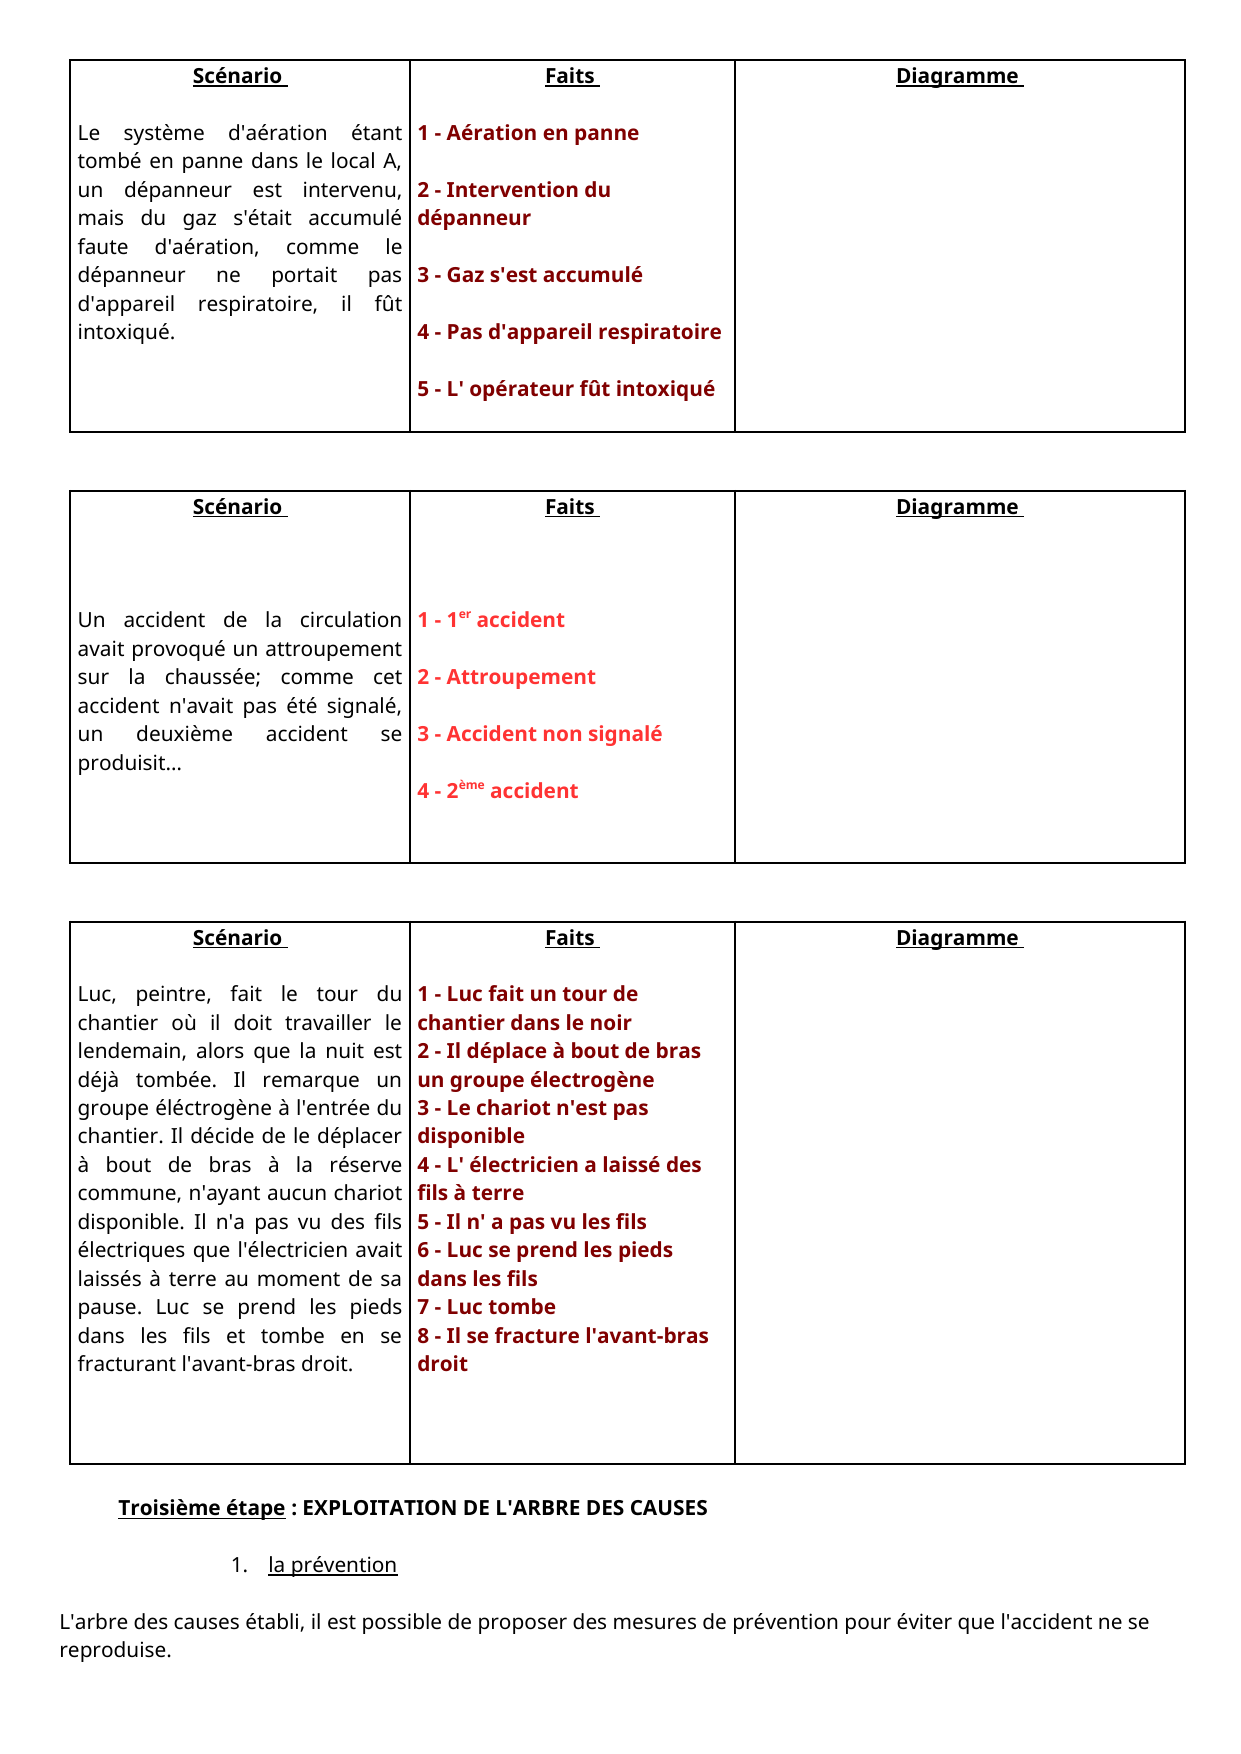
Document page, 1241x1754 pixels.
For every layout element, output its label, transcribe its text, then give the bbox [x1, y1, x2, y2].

table_header Faits 1 - Luc fait un tour de chantier dans le noir 2 - Il déplace à bout de bras un groupe électrogène 3 - Le chariot n'est pas disponible 4 - L' électricien a laissé des fils à terre 5 - Il n' a pas vu les fils 6 - Luc se prend les pieds dans les fils 7 - Luc tombe 8 - Il se fracture l'avant-bras droit [411, 923, 734, 1463]
table_header Scénario Le système d'aération étant tombé en panne dans le local A, un dépanneur est intervenu, mais du gaz s'était accumulé faute d'aération, comme le dépanneur ne portait pas d'appareil respiratoire, il fût intoxiqué. [71, 61, 409, 431]
table_header Faits 1 - 1er accident 2 - Attroupement 3 - Accident non signalé 4 - 2ème accident [411, 492, 734, 862]
text Troisième étape : EXPLOITATION DE L'ARBRE DES CAUSES [118, 1493, 1181, 1522]
table_header Diagramme [736, 923, 1184, 1463]
list la prévention [231, 1550, 1181, 1579]
table_header Scénario Luc, peintre, fait le tour du chantier où il doit travailler le lendemain, alors que la nuit est déjà tombée. Il remarque un groupe éléctrogène à l'entrée du chantier. Il décide de le déplacer à bout de bras à la réserve commune, n'ayant aucun chariot disponible. Il n'a pas vu des fils électriques que l'électricien avait laissés à terre au moment de sa pause. Luc se prend les pieds dans les fils et tombe en se fracturant l'avant-bras droit. [71, 923, 409, 1463]
table_header Faits 1 - Aération en panne 2 - Intervention du dépanneur 3 - Gaz s'est accumulé 4 - Pas d'appareil respiratoire 5 - L' opérateur fût intoxiqué [411, 61, 734, 431]
text L'arbre des causes établi, il est possible de proposer des mesures de prévention pour éviter que l'accident ne se reproduise. [59, 1607, 1181, 1664]
table_header Diagramme [736, 61, 1184, 431]
table_header Scénario Un accident de la circulation avait provoqué un attroupement sur la chaussée; comme cet accident n'avait pas été signalé, un deuxième accident se produisit… [71, 492, 409, 862]
table_header Diagramme [736, 492, 1184, 862]
